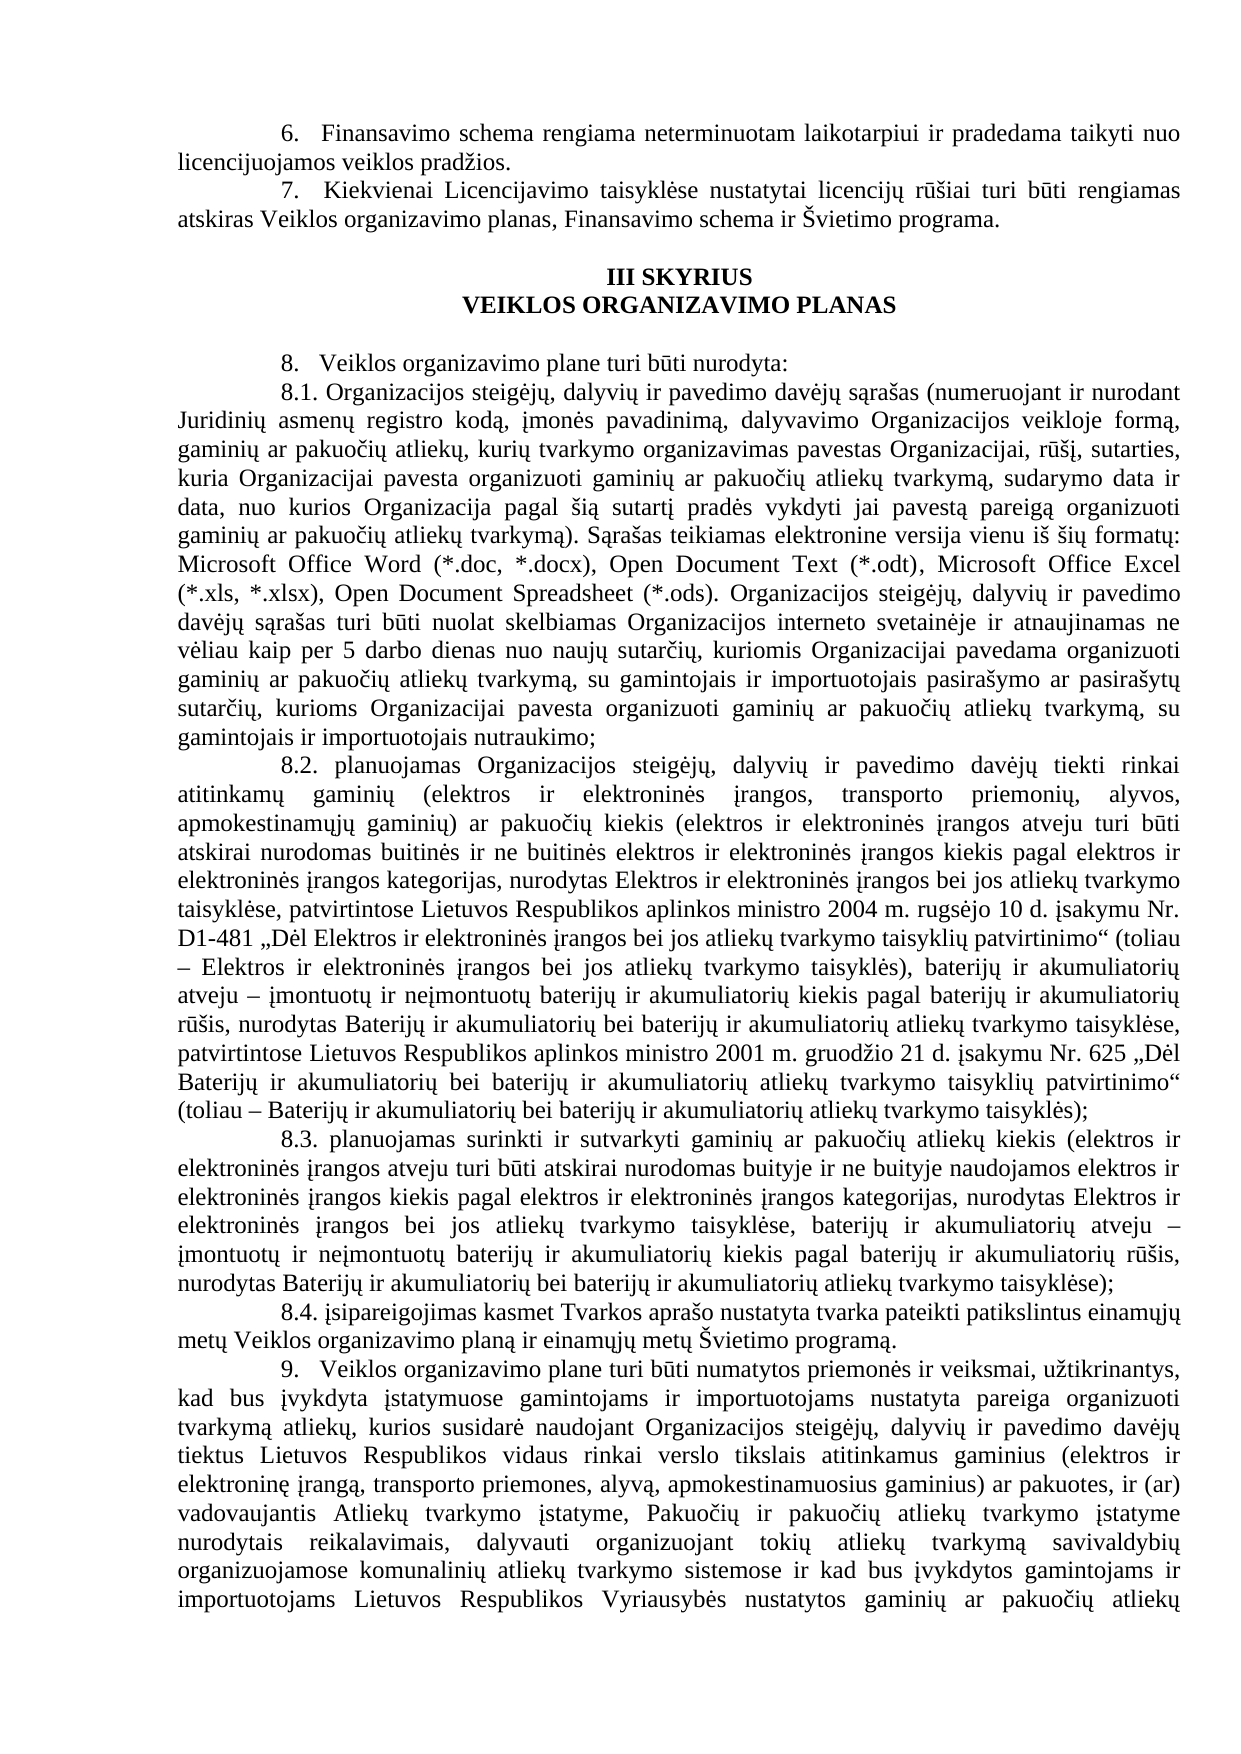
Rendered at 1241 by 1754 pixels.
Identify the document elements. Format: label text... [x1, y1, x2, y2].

text 8.1. Organizacijos steigėjų, dalyvių ir pavedimo davėjų sąrašas (numeruojant ir nurodant Juridinių asmenų registro kodą, įmonės pavadinimą, dalyvavimo Organizacijos veikloje formą, gaminių ar pakuočių atliekų, kurių tvarkymo organizavimas pavestas Organizacijai, rūšį, sutarties, kuria Organizacijai pavesta organizuoti gaminių ar pakuočių atliekų tvarkymą, sudarymo data ir data, nuo kurios Organizacija pagal šią sutartį pradės vykdyti jai pavestą pareigą organizuoti gaminių ar pakuočių atliekų tvarkymą). Sąrašas teikiamas elektronine versija vienu iš šių formatų: Microsoft Office Word (*.doc, *.docx), Open Document Text (*.odt), Microsoft Office Excel (*.xls, *.xlsx), Open Document Spreadsheet (*.ods). Organizacijos steigėjų, dalyvių ir pavedimo davėjų sąrašas turi būti nuolat skelbiamas Organizacijos interneto svetainėje ir atnaujinamas ne vėliau kaip per 5 darbo dienas nuo naujų sutarčių, kuriomis Organizacijai pavedama organizuoti gaminių ar pakuočių atliekų tvarkymą, su gamintojais ir importuotojais pasirašymo ar pasirašytų sutarčių, kurioms Organizacijai pavesta organizuoti gaminių ar pakuočių atliekų tvarkymą, su gamintojais ir importuotojais nutraukimo; [177, 377, 1181, 751]
text 6. Finansavimo schema rengiama neterminuotam laikotarpiui ir pradedama taikyti nuo licencijuojamos veiklos pradžios. [177, 118, 1181, 176]
text 8.2. planuojamas Organizacijos steigėjų, dalyvių ir pavedimo davėjų tiekti rinkai atitinkamų gaminių (elektros ir elektroninės įrangos, transporto priemonių, alyvos, apmokestinamųjų gaminių) ar pakuočių kiekis (elektros ir elektroninės įrangos atveju turi būti atskirai nurodomas buitinės ir ne buitinės elektros ir elektroninės įrangos kiekis pagal elektros ir elektroninės įrangos kategorijas, nurodytas Elektros ir elektroninės įrangos bei jos atliekų tvarkymo taisyklėse, patvirtintose Lietuvos Respublikos aplinkos ministro 2004 m. rugsėjo 10 d. įsakymu Nr. D1-481 „Dėl Elektros ir elektroninės įrangos bei jos atliekų tvarkymo taisyklių patvirtinimo“ (toliau – Elektros ir elektroninės įrangos bei jos atliekų tvarkymo taisyklės), baterijų ir akumuliatorių atveju – įmontuotų ir neįmontuotų baterijų ir akumuliatorių kiekis pagal baterijų ir akumuliatorių rūšis, nurodytas Baterijų ir akumuliatorių bei baterijų ir akumuliatorių atliekų tvarkymo taisyklėse, patvirtintose Lietuvos Respublikos aplinkos ministro 2001 m. gruodžio 21 d. įsakymu Nr. 625 „Dėl Baterijų ir akumuliatorių bei baterijų ir akumuliatorių atliekų tvarkymo taisyklių patvirtinimo“ (toliau – Baterijų ir akumuliatorių bei baterijų ir akumuliatorių atliekų tvarkymo taisyklės); [177, 751, 1181, 1124]
text III SKYRIUS [177, 262, 1181, 291]
text 9. Veiklos organizavimo plane turi būti numatytos priemonės ir veiksmai, užtikrinantys, kad bus įvykdyta įstatymuose gamintojams ir importuotojams nustatyta pareiga organizuoti tvarkymą atliekų, kurios susidarė naudojant Organizacijos steigėjų, dalyvių ir pavedimo davėjų tiektus Lietuvos Respublikos vidaus rinkai verslo tikslais atitinkamus gaminius (elektros ir elektroninę įrangą, transporto priemones, alyvą, apmokestinamuosius gaminius) ar pakuotes, ir (ar) vadovaujantis Atliekų tvarkymo įstatyme, Pakuočių ir pakuočių atliekų tvarkymo įstatyme nurodytais reikalavimais, dalyvauti organizuojant tokių atliekų tvarkymą savivaldybių organizuojamose komunalinių atliekų tvarkymo sistemose ir kad bus įvykdytos gamintojams ir importuotojams Lietuvos Respublikos Vyriausybės nustatytos gaminių ar pakuočių atliekų [177, 1354, 1181, 1613]
text 7. Kiekvienai Licencijavimo taisyklėse nustatytai licencijų rūšiai turi būti rengiamas atskiras Veiklos organizavimo planas, Finansavimo schema ir Švietimo programa. [177, 176, 1181, 233]
text 8. Veiklos organizavimo plane turi būti nurodyta: [177, 348, 1181, 377]
text VEIKLOS ORGANIZAVIMO PLANAS [177, 291, 1181, 319]
text 8.4. įsipareigojimas kasmet Tvarkos aprašo nustatyta tvarka pateikti patikslintus einamųjų metų Veiklos organizavimo planą ir einamųjų metų Švietimo programą. [177, 1297, 1181, 1354]
text 8.3. planuojamas surinkti ir sutvarkyti gaminių ar pakuočių atliekų kiekis (elektros ir elektroninės įrangos atveju turi būti atskirai nurodomas buityje ir ne buityje naudojamos elektros ir elektroninės įrangos kiekis pagal elektros ir elektroninės įrangos kategorijas, nurodytas Elektros ir elektroninės įrangos bei jos atliekų tvarkymo taisyklėse, baterijų ir akumuliatorių atveju – įmontuotų ir neįmontuotų baterijų ir akumuliatorių kiekis pagal baterijų ir akumuliatorių rūšis, nurodytas Baterijų ir akumuliatorių bei baterijų ir akumuliatorių atliekų tvarkymo taisyklėse); [177, 1124, 1181, 1297]
